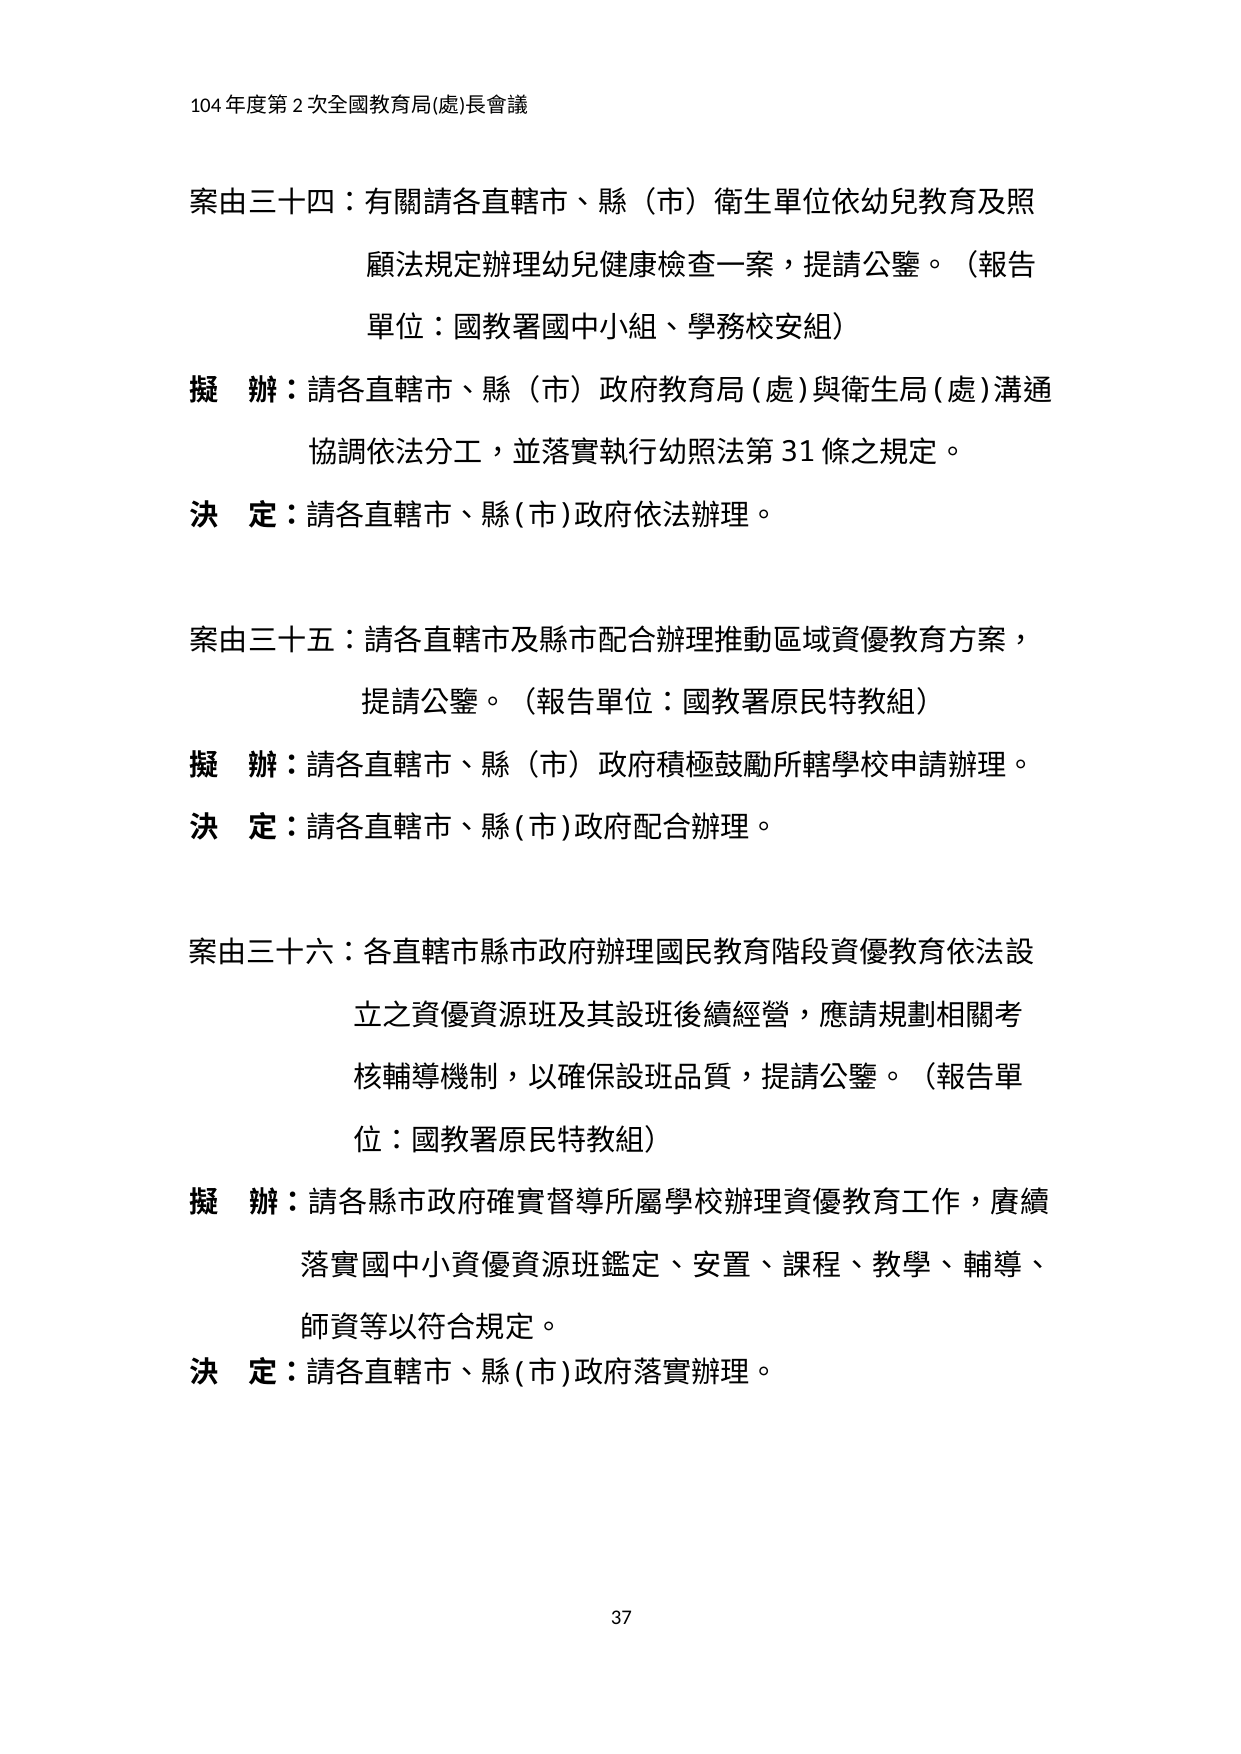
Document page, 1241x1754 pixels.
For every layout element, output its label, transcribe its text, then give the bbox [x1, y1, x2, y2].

text 擬 辦：請各直轄市、縣（市）政府積極鼓勵所轄學校申請辦理。 [189, 721, 1053, 783]
text 擬 辦：請各直轄市、縣（市）政府教育局(處)與衛生局(處)溝通協調依法分工，並落實執行幼照法第31條之規定。 [189, 346, 1053, 471]
text 決 定：請各直轄市、縣(市)政府落實辦理。 [189, 1346, 1053, 1392]
subtitle 案由三十五：請各直轄市及縣市配合辦理推動區域資優教育方案，提請公鑒。（報告單位：國教署原民特教組） [189, 596, 1053, 721]
text 決 定：請各直轄市、縣(市)政府依法辦理。 [189, 471, 1053, 533]
subtitle 案由三十四：有關請各直轄市、縣（市）衛生單位依幼兒教育及照顧法規定辦理幼兒健康檢查一案，提請公鑒。（報告單位：國教署國中小組、學務校安組） [189, 158, 1053, 346]
subtitle 案由三十六：各直轄市縣市政府辦理國民教育階段資優教育依法設立之資優資源班及其設班後續經營，應請規劃相關考核輔導機制，以確保設班品質，提請公鑒。（報告單位：國教署原民特教組） [188, 908, 1053, 1158]
text 擬 辦：請各縣市政府確實督導所屬學校辦理資優教育工作，賡續落實國中小資優資源班鑑定、安置、課程、教學、輔導、師資等以符合規定。 [189, 1158, 1053, 1346]
text 決 定：請各直轄市、縣(市)政府配合辦理。 [189, 783, 1053, 846]
